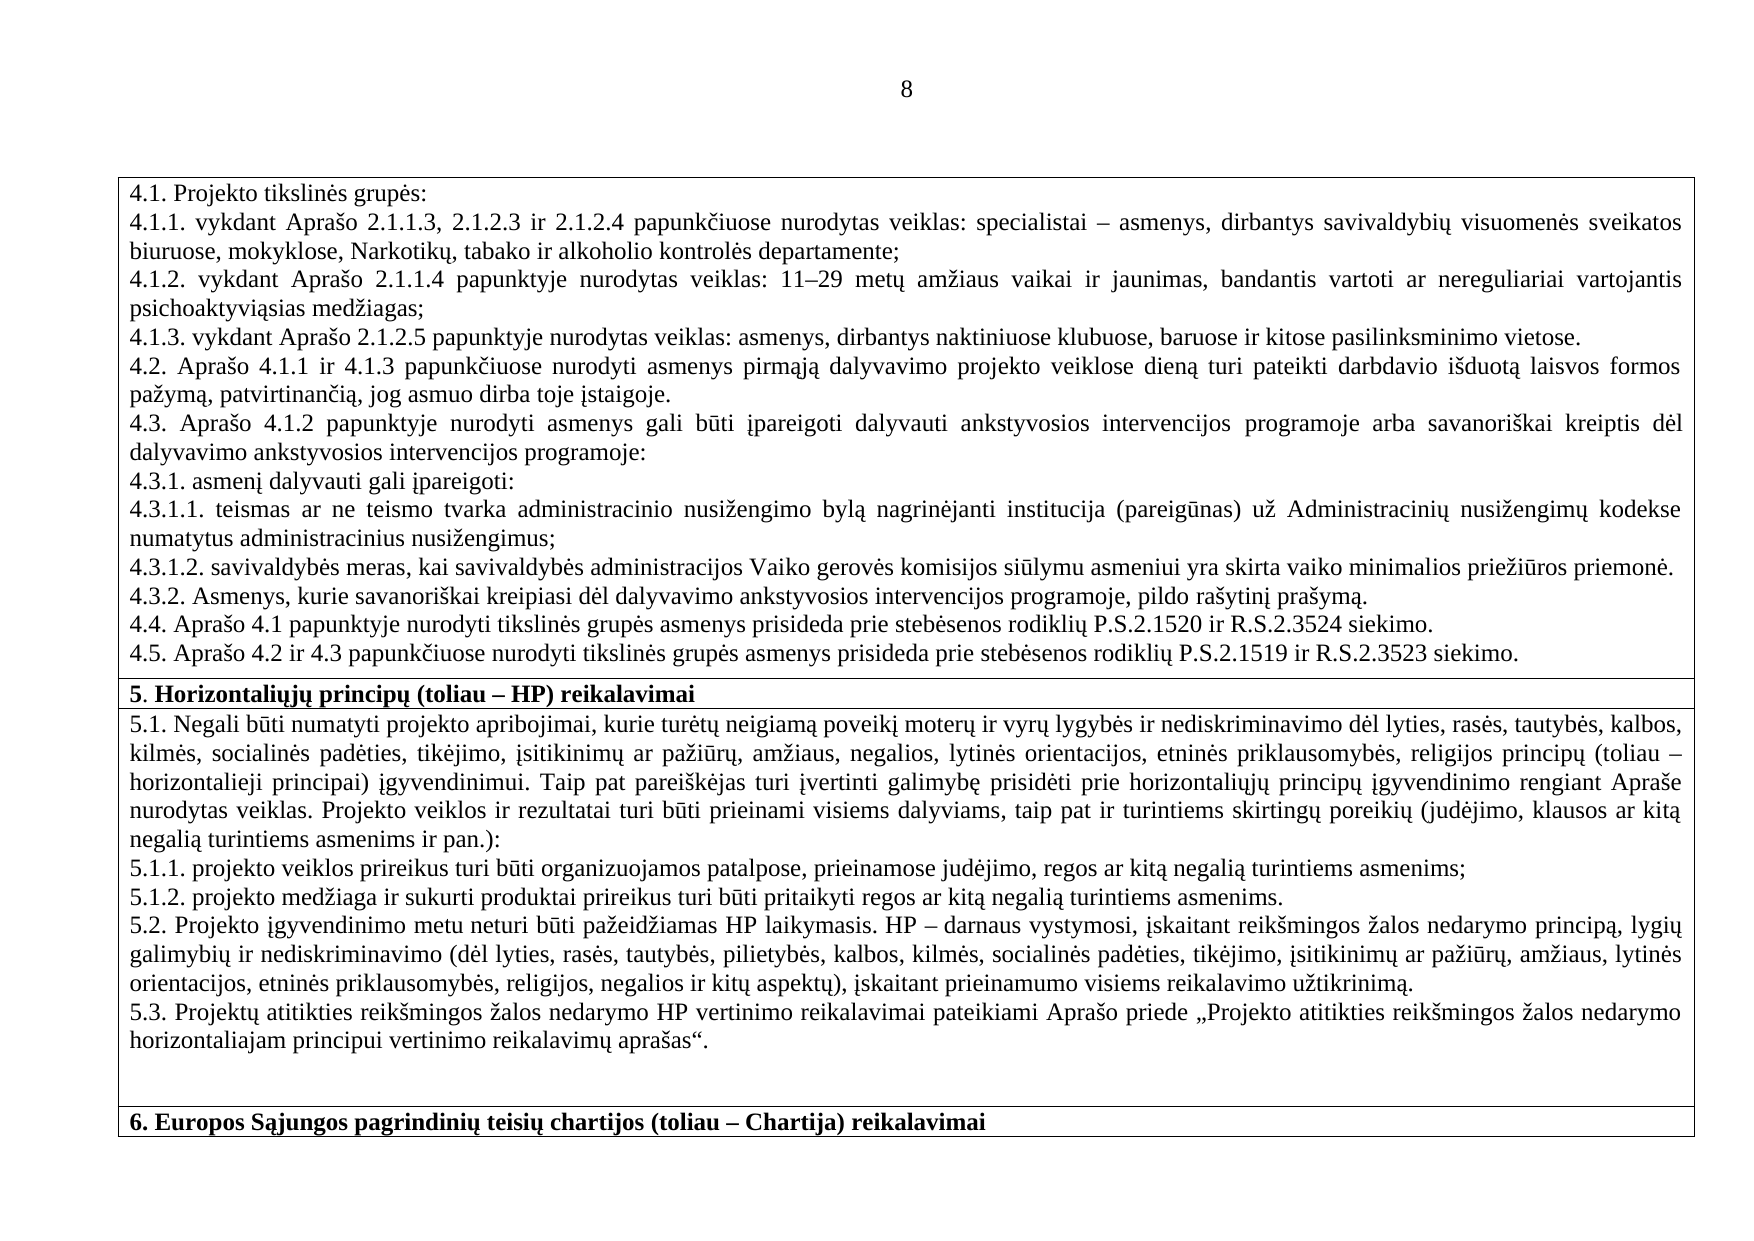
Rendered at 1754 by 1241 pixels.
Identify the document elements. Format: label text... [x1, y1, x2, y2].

table_cell 6. Europos Sąjungos pagrindinių teisių chartijos (toliau – Chartija) reikalavimai [119, 1107, 1694, 1136]
table_cell 4.1. Projekto tikslinės grupės: 4.1.1. vykdant Aprašo 2.1.1.3, 2.1.2.3 ir 2.1.2.4 papunkčiuose nurodytas veiklas: specialistai – asmenys, dirbantys savivaldybių visuomenės sveikatos biuruose, mokyklose, Narkotikų, tabako ir alkoholio kontrolės departamente; 4.1.2. vykdant Aprašo 2.1.1.4 papunktyje nurodytas veiklas: 11–29 metų amžiaus vaikai ir jaunimas, bandantis vartoti ar nereguliariai vartojantis psichoaktyviąsias medžiagas; 4.1.3. vykdant Aprašo 2.1.2.5 papunktyje nurodytas veiklas: asmenys, dirbantys naktiniuose klubuose, baruose ir kitose pasilinksminimo vietose. 4.2. Aprašo 4.1.1 ir 4.1.3 papunkčiuose nurodyti asmenys pirmąją dalyvavimo projekto veiklose dieną turi pateikti darbdavio išduotą laisvos formos pažymą, patvirtinančią, jog asmuo dirba toje įstaigoje. 4.3. Aprašo 4.1.2 papunktyje nurodyti asmenys gali būti įpareigoti dalyvauti ankstyvosios intervencijos programoje arba savanoriškai kreiptis dėl dalyvavimo ankstyvosios intervencijos programoje: 4.3.1. asmenį dalyvauti gali įpareigoti: 4.3.1.1. teismas ar ne teismo tvarka administracinio nusižengimo bylą nagrinėjanti institucija (pareigūnas) už Administracinių nusižengimų kodekse numatytus administracinius nusižengimus; 4.3.1.2. savivaldybės meras, kai savivaldybės administracijos Vaiko gerovės komisijos siūlymu asmeniui yra skirta vaiko minimalios priežiūros priemonė. 4.3.2. Asmenys, kurie savanoriškai kreipiasi dėl dalyvavimo ankstyvosios intervencijos programoje, pildo rašytinį prašymą. 4.4. Aprašo 4.1 papunktyje nurodyti tikslinės grupės asmenys prisideda prie stebėsenos rodiklių P.S.2.1520 ir R.S.2.3524 siekimo. 4.5. Aprašo 4.2 ir 4.3 papunkčiuose nurodyti tikslinės grupės asmenys prisideda prie stebėsenos rodiklių P.S.2.1519 ir R.S.2.3523 siekimo. [119, 178, 1694, 678]
table_cell 5.1. Negali būti numatyti projekto apribojimai, kurie turėtų neigiamą poveikį moterų ir vyrų lygybės ir nediskriminavimo dėl lyties, rasės, tautybės, kalbos, kilmės, socialinės padėties, tikėjimo, įsitikinimų ar pažiūrų, amžiaus, negalios, lytinės orientacijos, etninės priklausomybės, religijos principų (toliau – horizontalieji principai) įgyvendinimui. Taip pat pareiškėjas turi įvertinti galimybę prisidėti prie horizontaliųjų principų įgyvendinimo rengiant Apraše nurodytas veiklas. Projekto veiklos ir rezultatai turi būti prieinami visiems dalyviams, taip pat ir turintiems skirtingų poreikių (judėjimo, klausos ar kitą negalią turintiems asmenims ir pan.): 5.1.1. projekto veiklos prireikus turi būti organizuojamos patalpose, prieinamose judėjimo, regos ar kitą negalią turintiems asmenims; 5.1.2. projekto medžiaga ir sukurti produktai prireikus turi būti pritaikyti regos ar kitą negalią turintiems asmenims. 5.2. Projekto įgyvendinimo metu neturi būti pažeidžiamas HP laikymasis. HP – darnaus vystymosi, įskaitant reikšmingos žalos nedarymo principą, lygių galimybių ir nediskriminavimo (dėl lyties, rasės, tautybės, pilietybės, kalbos, kilmės, socialinės padėties, tikėjimo, įsitikinimų ar pažiūrų, amžiaus, lytinės orientacijos, etninės priklausomybės, religijos, negalios ir kitų aspektų), įskaitant prieinamumo visiems reikalavimo užtikrinimą. 5.3. Projektų atitikties reikšmingos žalos nedarymo HP vertinimo reikalavimai pateikiami Aprašo priede „Projekto atitikties reikšmingos žalos nedarymo horizontaliajam principui vertinimo reikalavimų aprašas“. [119, 709, 1694, 1106]
table_cell 5. Horizontaliųjų principų (toliau – HP) reikalavimai [119, 679, 1694, 708]
